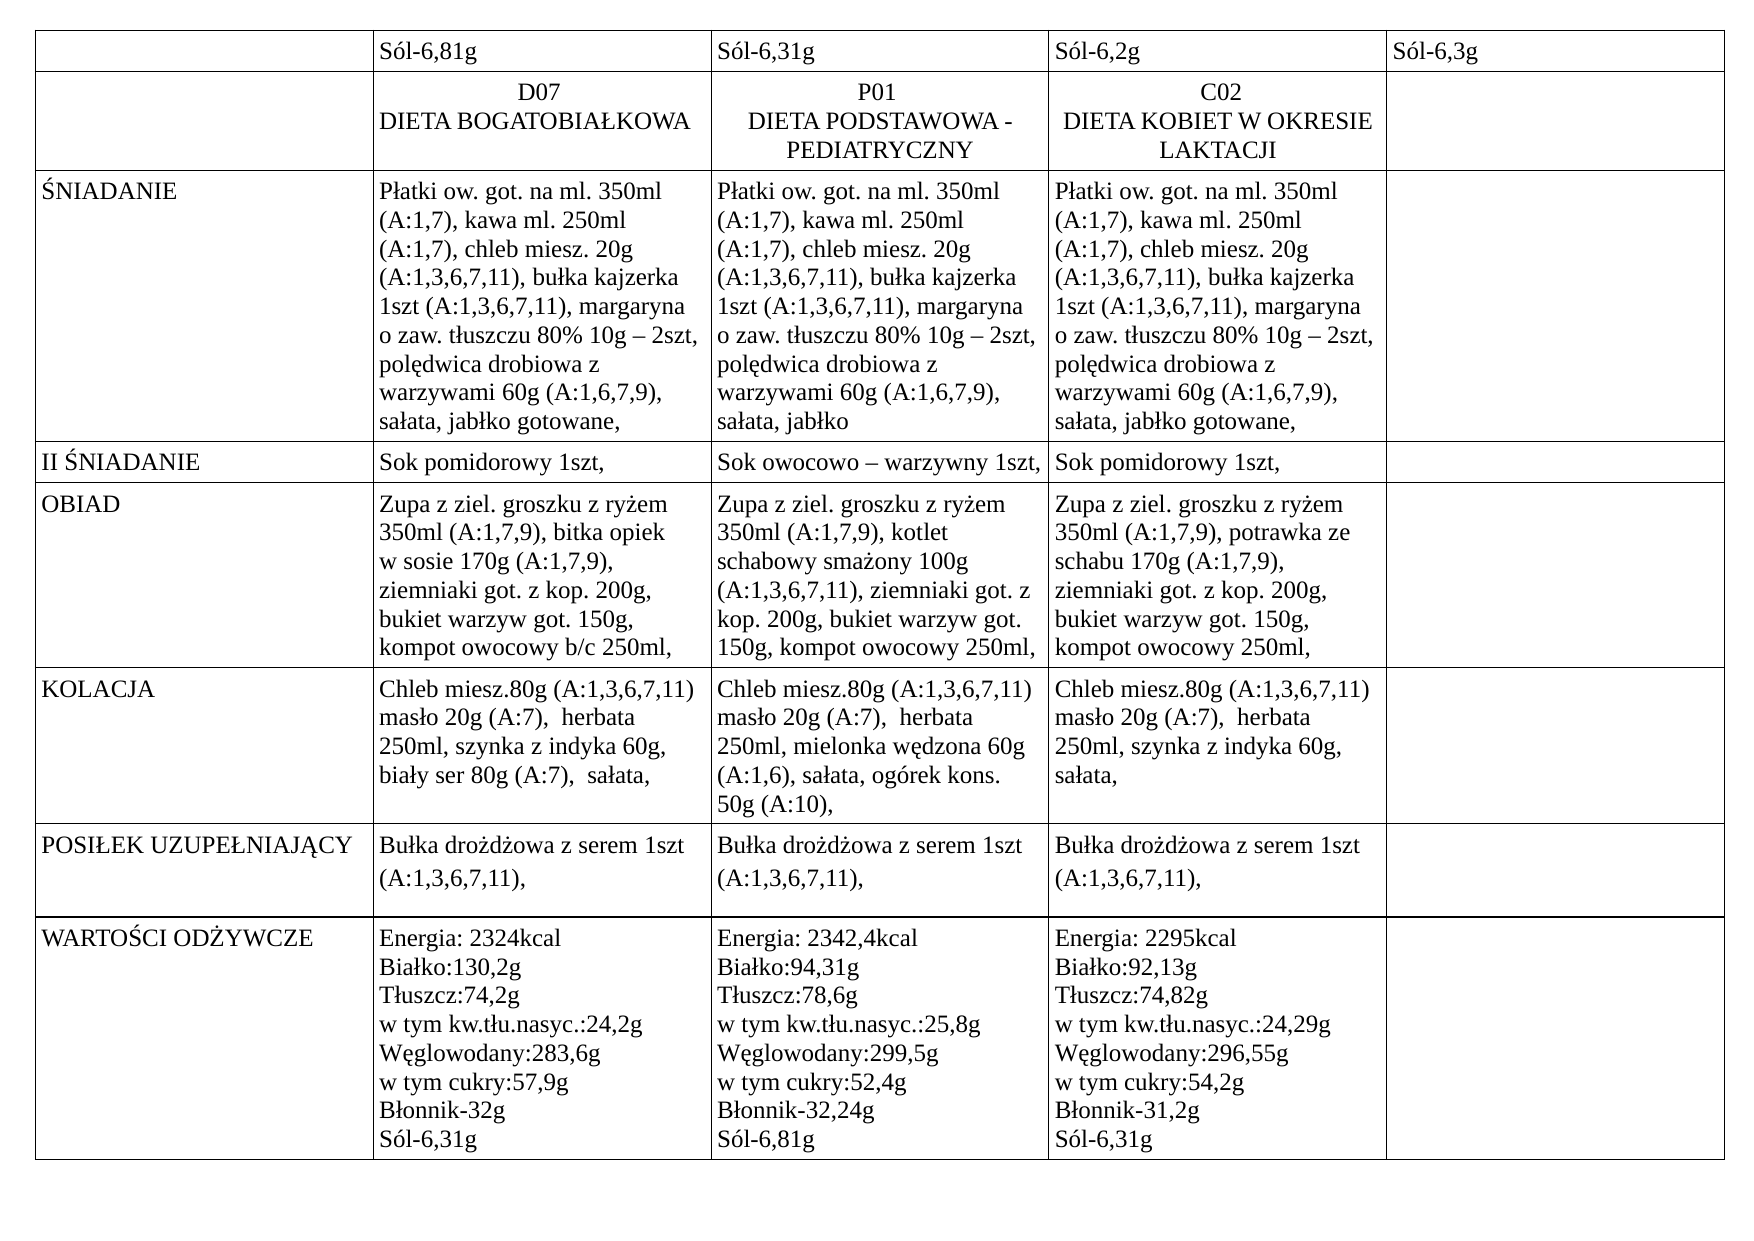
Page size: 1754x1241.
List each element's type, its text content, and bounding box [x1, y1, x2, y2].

table_cell Energia: 2324kcal Białko:130,2g Tłuszcz:74,2g w tym kw.tłu.nasyc.:24,2g Węglowodany:283,6g w tym cukry:57,9g Błonnik-32g Sól-6,31g [374, 918, 711, 1159]
table_cell [36, 31, 373, 71]
table_cell II ŚNIADANIE [36, 442, 373, 482]
table_cell Zupa z ziel. groszku z ryżem 350ml (A:1,7,9), potrawka ze schabu 170g (A:1,7,9), ziemniaki got. z kop. 200g, bukiet warzyw got. 150g, kompot owocowy 250ml, [1049, 483, 1386, 667]
table_cell Bułka drożdżowa z serem 1szt (A:1,3,6,7,11), [374, 824, 711, 916]
table_cell OBIAD [36, 483, 373, 667]
table_cell WARTOŚCI ODŻYWCZE [36, 918, 373, 1159]
table_cell Energia: 2295kcal Białko:92,13g Tłuszcz:74,82g w tym kw.tłu.nasyc.:24,29g Węglowodany:296,55g w tym cukry:54,2g Błonnik-31,2g Sól-6,31g [1049, 918, 1386, 1159]
table_cell [1387, 171, 1724, 441]
table_cell Chleb miesz.80g (A:1,3,6,7,11) masło 20g (A:7), herbata 250ml, szynka z indyka 60g, biały ser 80g (A:7), sałata, [374, 668, 711, 823]
table_cell P01 DIETA PODSTAWOWA - PEDIATRYCZNY [712, 72, 1048, 169]
table_cell [1387, 483, 1724, 667]
table_cell Sól-6,2g [1049, 31, 1386, 71]
table_cell [1387, 918, 1724, 1159]
table_cell Sok owocowo – warzywny 1szt, [712, 442, 1048, 482]
table_cell [1387, 668, 1724, 823]
table_cell KOLACJA [36, 668, 373, 823]
table_cell Chleb miesz.80g (A:1,3,6,7,11) masło 20g (A:7), herbata 250ml, mielonka wędzona 60g (A:1,6), sałata, ogórek kons. 50g (A:10), [712, 668, 1048, 823]
table_cell [1387, 824, 1724, 916]
table_cell C02 DIETA KOBIET W OKRESIE LAKTACJI [1049, 72, 1386, 169]
table_cell POSIŁEK UZUPEŁNIAJĄCY [36, 824, 373, 916]
table_cell Bułka drożdżowa z serem 1szt (A:1,3,6,7,11), [1049, 824, 1386, 916]
table_cell Zupa z ziel. groszku z ryżem 350ml (A:1,7,9), kotlet schabowy smażony 100g (A:1,3,6,7,11), ziemniaki got. z kop. 200g, bukiet warzyw got. 150g, kompot owocowy 250ml, [712, 483, 1048, 667]
table_cell Chleb miesz.80g (A:1,3,6,7,11) masło 20g (A:7), herbata 250ml, szynka z indyka 60g, sałata, [1049, 668, 1386, 823]
table_cell Bułka drożdżowa z serem 1szt (A:1,3,6,7,11), [712, 824, 1048, 916]
table_cell Sok pomidorowy 1szt, [374, 442, 711, 482]
table_cell ŚNIADANIE [36, 171, 373, 441]
table_cell [1387, 72, 1724, 169]
table_cell Sól-6,31g [712, 31, 1048, 71]
table_cell Sok pomidorowy 1szt, [1049, 442, 1386, 482]
table_cell Sól-6,81g [374, 31, 711, 71]
table_cell [36, 72, 373, 169]
table_cell Sól-6,3g [1387, 31, 1724, 71]
table_cell Płatki ow. got. na ml. 350ml (A:1,7), kawa ml. 250ml (A:1,7), chleb miesz. 20g (A:1,3,6,7,11), bułka kajzerka 1szt (A:1,3,6,7,11), margaryna o zaw. tłuszczu 80% 10g – 2szt, polędwica drobiowa z warzywami 60g (A:1,6,7,9), sałata, jabłko gotowane, [374, 171, 711, 441]
table_cell [1387, 442, 1724, 482]
table_cell Zupa z ziel. groszku z ryżem 350ml (A:1,7,9), bitka opiek w sosie 170g (A:1,7,9), ziemniaki got. z kop. 200g, bukiet warzyw got. 150g, kompot owocowy b/c 250ml, [374, 483, 711, 667]
table_cell Płatki ow. got. na ml. 350ml (A:1,7), kawa ml. 250ml (A:1,7), chleb miesz. 20g (A:1,3,6,7,11), bułka kajzerka 1szt (A:1,3,6,7,11), margaryna o zaw. tłuszczu 80% 10g – 2szt, polędwica drobiowa z warzywami 60g (A:1,6,7,9), sałata, jabłko [712, 171, 1048, 441]
table_cell Energia: 2342,4kcal Białko:94,31g Tłuszcz:78,6g w tym kw.tłu.nasyc.:25,8g Węglowodany:299,5g w tym cukry:52,4g Błonnik-32,24g Sól-6,81g [712, 918, 1048, 1159]
table_cell Płatki ow. got. na ml. 350ml (A:1,7), kawa ml. 250ml (A:1,7), chleb miesz. 20g (A:1,3,6,7,11), bułka kajzerka 1szt (A:1,3,6,7,11), margaryna o zaw. tłuszczu 80% 10g – 2szt, polędwica drobiowa z warzywami 60g (A:1,6,7,9), sałata, jabłko gotowane, [1049, 171, 1386, 441]
table_cell D07 DIETA BOGATOBIAŁKOWA [374, 72, 711, 169]
